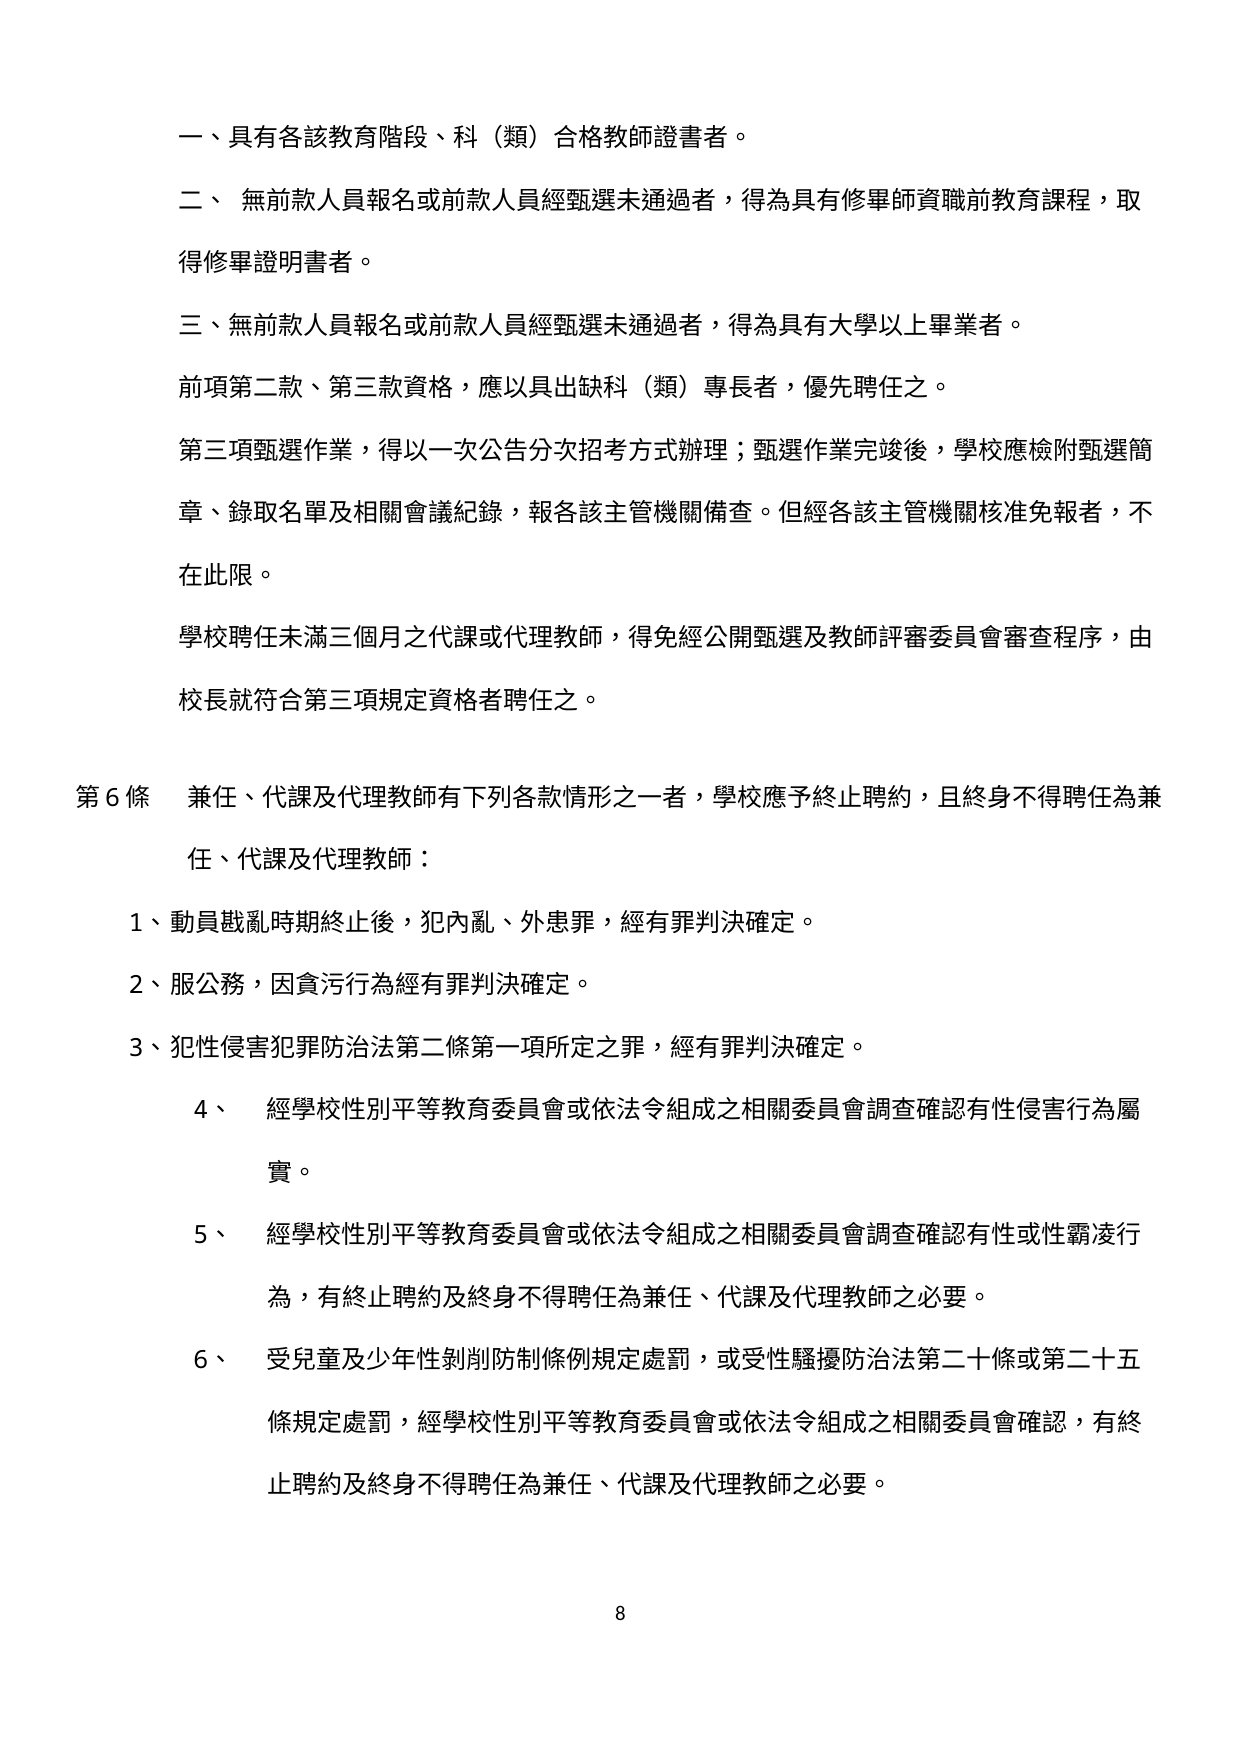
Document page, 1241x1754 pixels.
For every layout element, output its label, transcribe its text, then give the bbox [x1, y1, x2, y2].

text 一、具有各該教育階段、科（類）合格教師證書者。 二、 無前款人員報名或前款人員經甄選未通過者，得為具有修畢師資職前教育課程，取得修畢證明書者。 三、無前款人員報名或前款人員經甄選未通過者，得為具有大學以上畢業者。 前項第二款、第三款資格，應以具出缺科（類）專長者，優先聘任之。 第三項甄選作業，得以一次公告分次招考方式辦理；甄選作業完竣後，學校應檢附甄選簡章、錄取名單及相關會議紀錄，報各該主管機關備查。但經各該主管機關核准免報者，不在此限。 學校聘任未滿三個月之代課或代理教師，得免經公開甄選及教師評審委員會審查程序，由校長就符合第三項規定資格者聘任之。 [78, 94, 1165, 719]
list 犯性侵害犯罪防治法第二條第一項所定之罪，經有罪判決確定。 [75, 1004, 1165, 1066]
list 受兒童及少年性剝削防制條例規定處罰，或受性騷擾防治法第二十條或第二十五條規定處罰，經學校性別平等教育委員會或依法令組成之相關委員會確認，有終止聘約及終身不得聘任為兼任、代課及代理教師之必要。 [193, 1316, 1165, 1504]
text 第6條 兼任、代課及代理教師有下列各款情形之一者，學校應予終止聘約，且終身不得聘任為兼任、代課及代理教師： [75, 754, 1165, 879]
list 經學校性別平等教育委員會或依法令組成之相關委員會調查確認有性或性霸凌行為，有終止聘約及終身不得聘任為兼任、代課及代理教師之必要。 [193, 1191, 1165, 1316]
list 服公務，因貪污行為經有罪判決確定。 [75, 941, 1165, 1004]
list 經學校性別平等教育委員會或依法令組成之相關委員會調查確認有性侵害行為屬實。 [193, 1066, 1165, 1191]
list 動員戡亂時期終止後，犯內亂、外患罪，經有罪判決確定。 [75, 879, 1165, 941]
